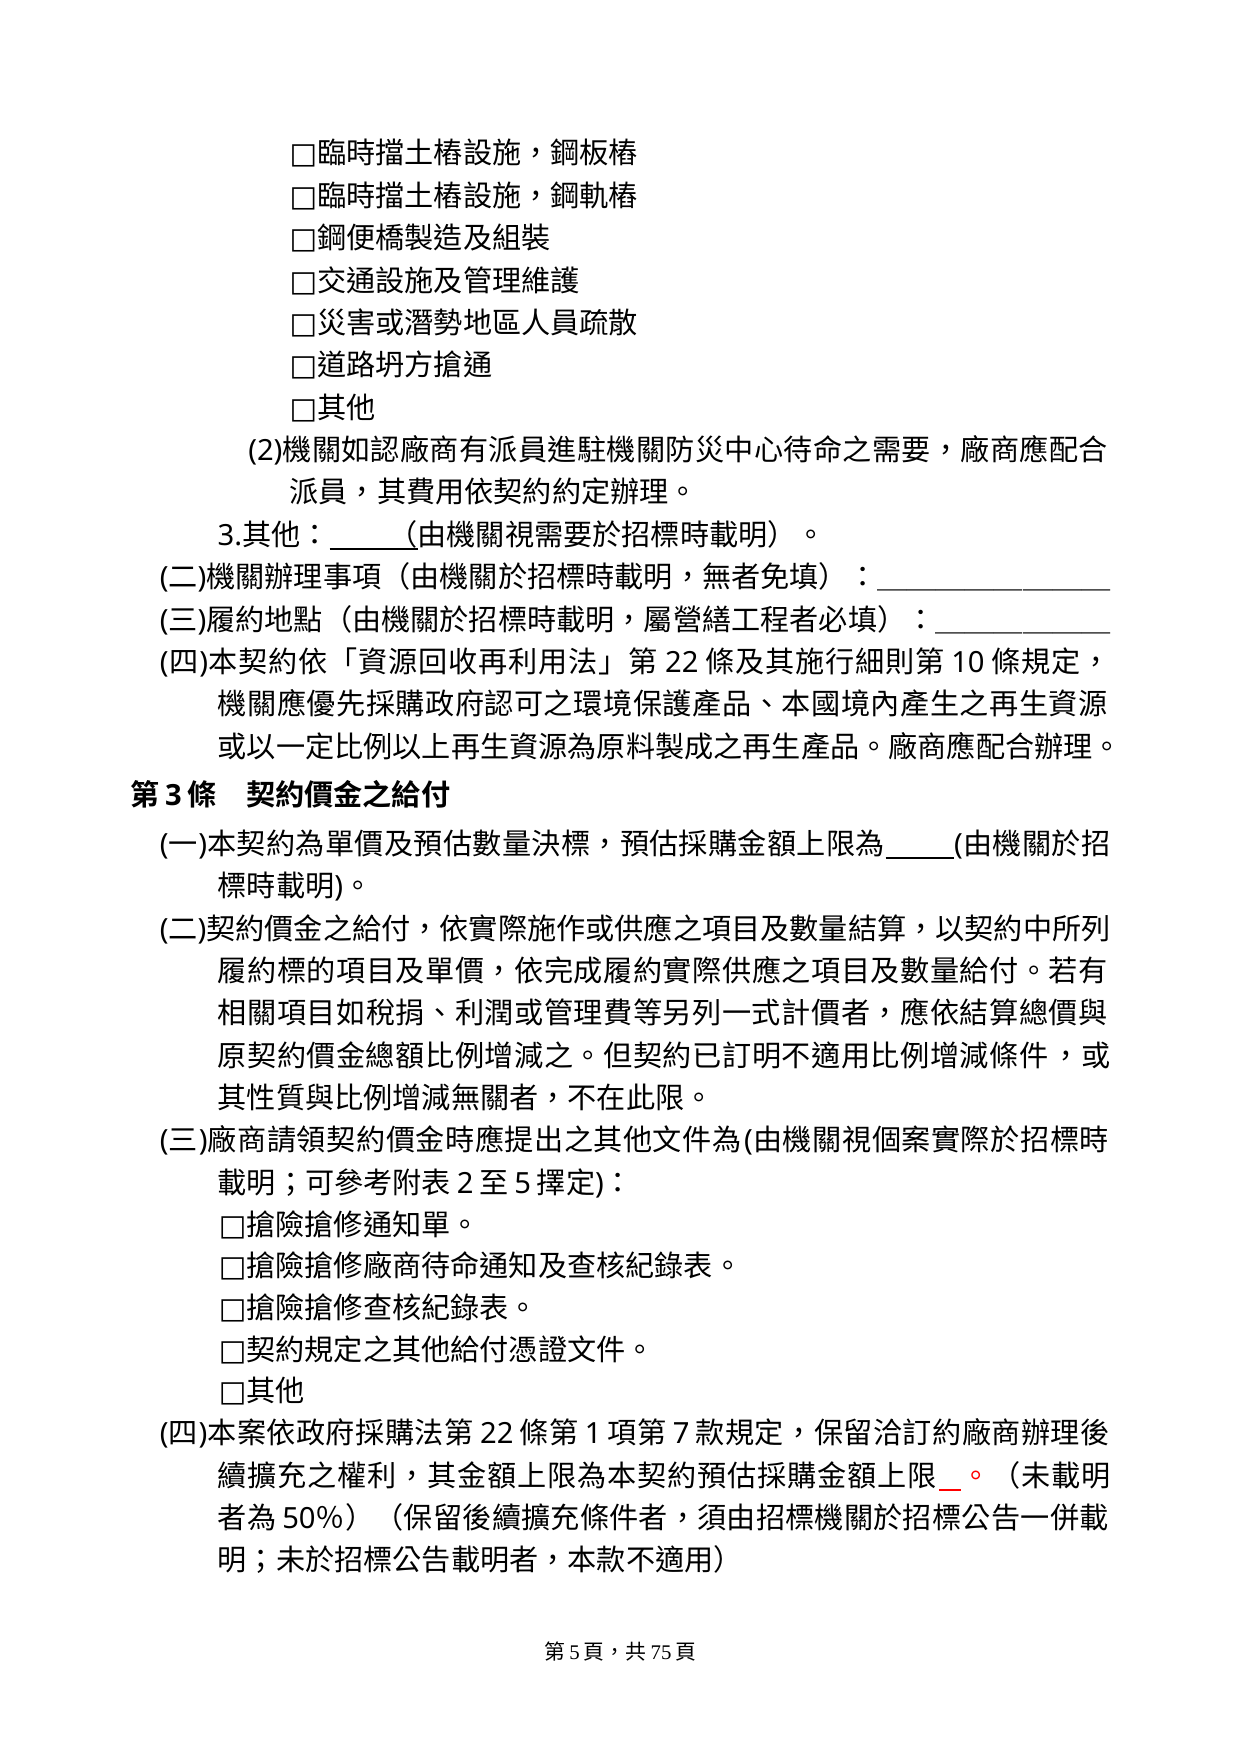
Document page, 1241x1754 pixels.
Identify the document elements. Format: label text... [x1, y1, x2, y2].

text (三)廠商請領契約價金時應提出之其他文件為(由機關視個案實際於招標時載明；可參考附表2至5擇定)： [159, 1117, 1110, 1202]
text (2)機關如認廠商有派員進駐機關防災中心待命之需要，廠商應配合派員，其費用依契約約定辦理。 [248, 427, 1110, 511]
text (四)本案依政府採購法第22條第1項第7款規定，保留洽訂約廠商辦理後續擴充之權利，其金額上限為本契約預估採購金額上限 。（未載明者為50％）（保留後續擴充條件者，須由招標機關於招標公告一併載明；未於招標公告載明者，本款不適用） [159, 1410, 1110, 1579]
text □搶險搶修查核紀錄表。 [219, 1285, 1104, 1327]
text (一)本契約為單價及預估數量決標，預估採購金額上限為 (由機關於招標時載明)。 [159, 820, 1110, 905]
text □搶險搶修廠商待命通知及查核紀錄表。 [219, 1243, 1104, 1285]
text 第3條 契約價金之給付 [130, 772, 1110, 814]
text (二)機關辦理事項（由機關於招標時載明，無者免填）：＿＿＿＿＿＿＿＿ [159, 554, 1110, 596]
text (四)本契約依「資源回收再利用法」第22條及其施行細則第10條規定，機關應優先採購政府認可之環境保護產品、本國境內產生之再生資源或以一定比例以上再生資源為原料製成之再生產品。廠商應配合辦理。 [159, 638, 1110, 766]
text □其他 [219, 1368, 1104, 1410]
text □災害或潛勢地區人員疏散 [289, 299, 1110, 342]
text □道路坍方搶通 [289, 342, 1110, 384]
text □鋼便橋製造及組裝 [289, 215, 1110, 257]
text □臨時擋土樁設施，鋼板樁 [289, 130, 1110, 172]
text □其他 [289, 384, 1110, 427]
text (三)履約地點（由機關於招標時載明，屬營繕工程者必填）：＿＿＿＿＿＿ [159, 596, 1110, 638]
text 3.其他： （由機關視需要於招標時載明）。 [130, 511, 1110, 554]
text □臨時擋土樁設施，鋼軌樁 [289, 172, 1110, 215]
text (二)契約價金之給付，依實際施作或供應之項目及數量結算，以契約中所列履約標的項目及單價，依完成履約實際供應之項目及數量給付。若有相關項目如稅捐、利潤或管理費等另列一式計價者，應依結算總價與原契約價金總額比例增減之。但契約已訂明不適用比例增減條件，或其性質與比例增減無關者，不在此限。 [159, 905, 1110, 1117]
text □交通設施及管理維護 [289, 257, 1110, 299]
text □契約規定之其他給付憑證文件。 [219, 1327, 1104, 1368]
text □搶險搶修通知單。 [219, 1202, 1104, 1243]
